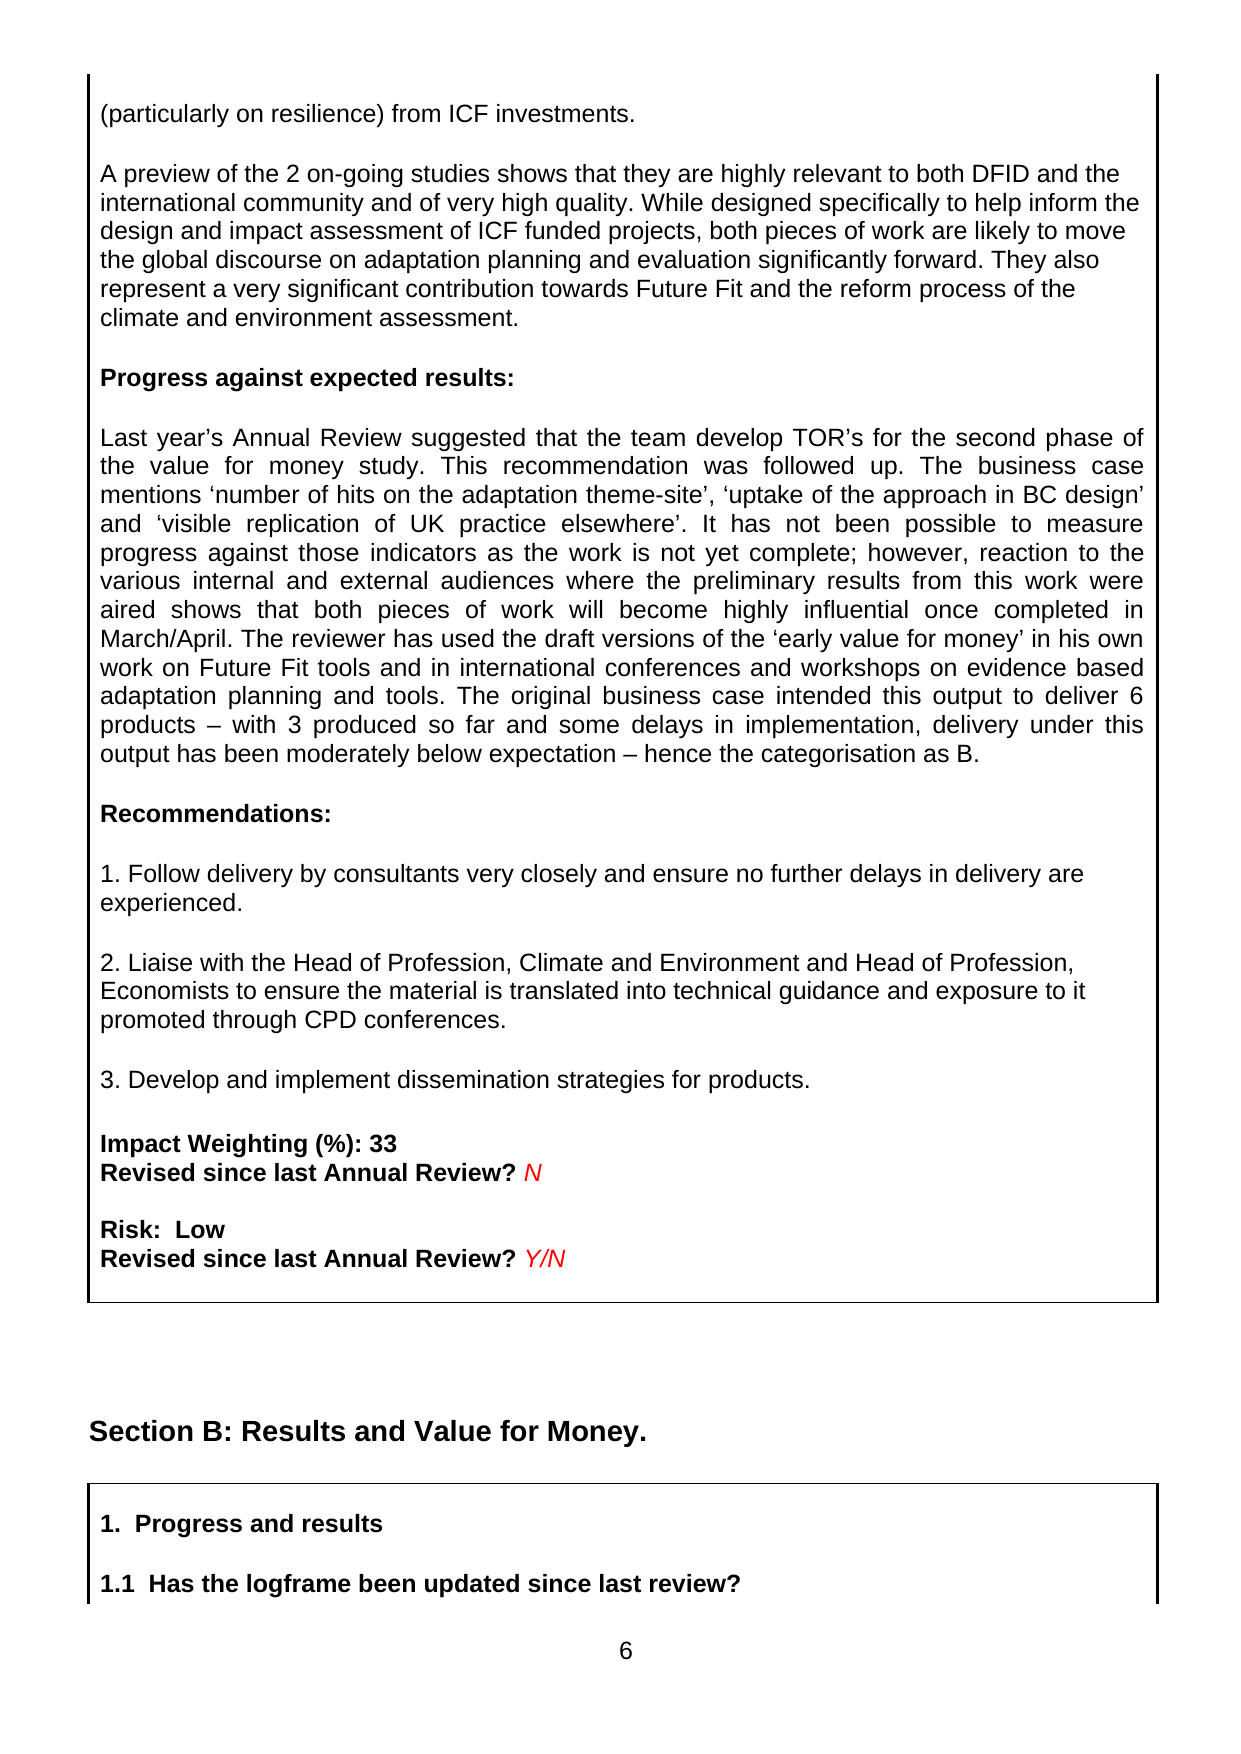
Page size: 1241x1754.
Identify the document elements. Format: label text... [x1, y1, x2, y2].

table_cell 1.1 Has the logframe been updated since last review? [90, 1544, 1156, 1604]
subtitle Section B: Results and Value for Money. [89, 1414, 1152, 1448]
table_header 1. Progress and results [90, 1484, 1156, 1544]
table_cell Progress against expected results: Last year’s Annual Review suggested that the team develop TOR’s for the second phase of the value for money study. This recommendation was followed up. The business case mentions ‘number of hits on the adaptation theme-site’, ‘uptake of the approach in BC design’ and ‘visible replication of UK practice elsewhere’. It has not been possible to measure progress against those indicators as the work is not yet complete; however, reaction to the various internal and external audiences where the preliminary results from this work were aired shows that both pieces of work will become highly influential once completed in March/April. The reviewer has used the draft versions of the ‘early value for money’ in his own work on Future Fit tools and in international conferences and workshops on evidence based adaptation planning and tools. The original business case intended this output to deliver 6 products – with 3 produced so far and some delays in implementation, delivery under this output has been moderately below expectation – hence the categorisation as B. Recommendations: 1. Follow delivery by consultants very closely and ensure no further delays in delivery are experienced. 2. Liaise with the Head of Profession, Climate and Environment and Head of Profession, Economists to ensure the material is translated into technical guidance and exposure to it promoted through CPD conferences. 3. Develop and implement dissemination strategies for products. Impact Weighting (%): 33 Revised since last Annual Review? N Risk: Low Revised since last Annual Review? Y/N [90, 338, 1156, 1301]
table_cell (particularly on resilience) from ICF investments. A preview of the 2 on-going studies shows that they are highly relevant to both DFID and the international community and of very high quality. While designed specifically to help inform the design and impact assessment of ICF funded projects, both pieces of work are likely to move the global discourse on adaptation planning and evaluation significantly forward. They also represent a very significant contribution towards Future Fit and the reform process of the climate and environment assessment. [90, 74, 1156, 338]
